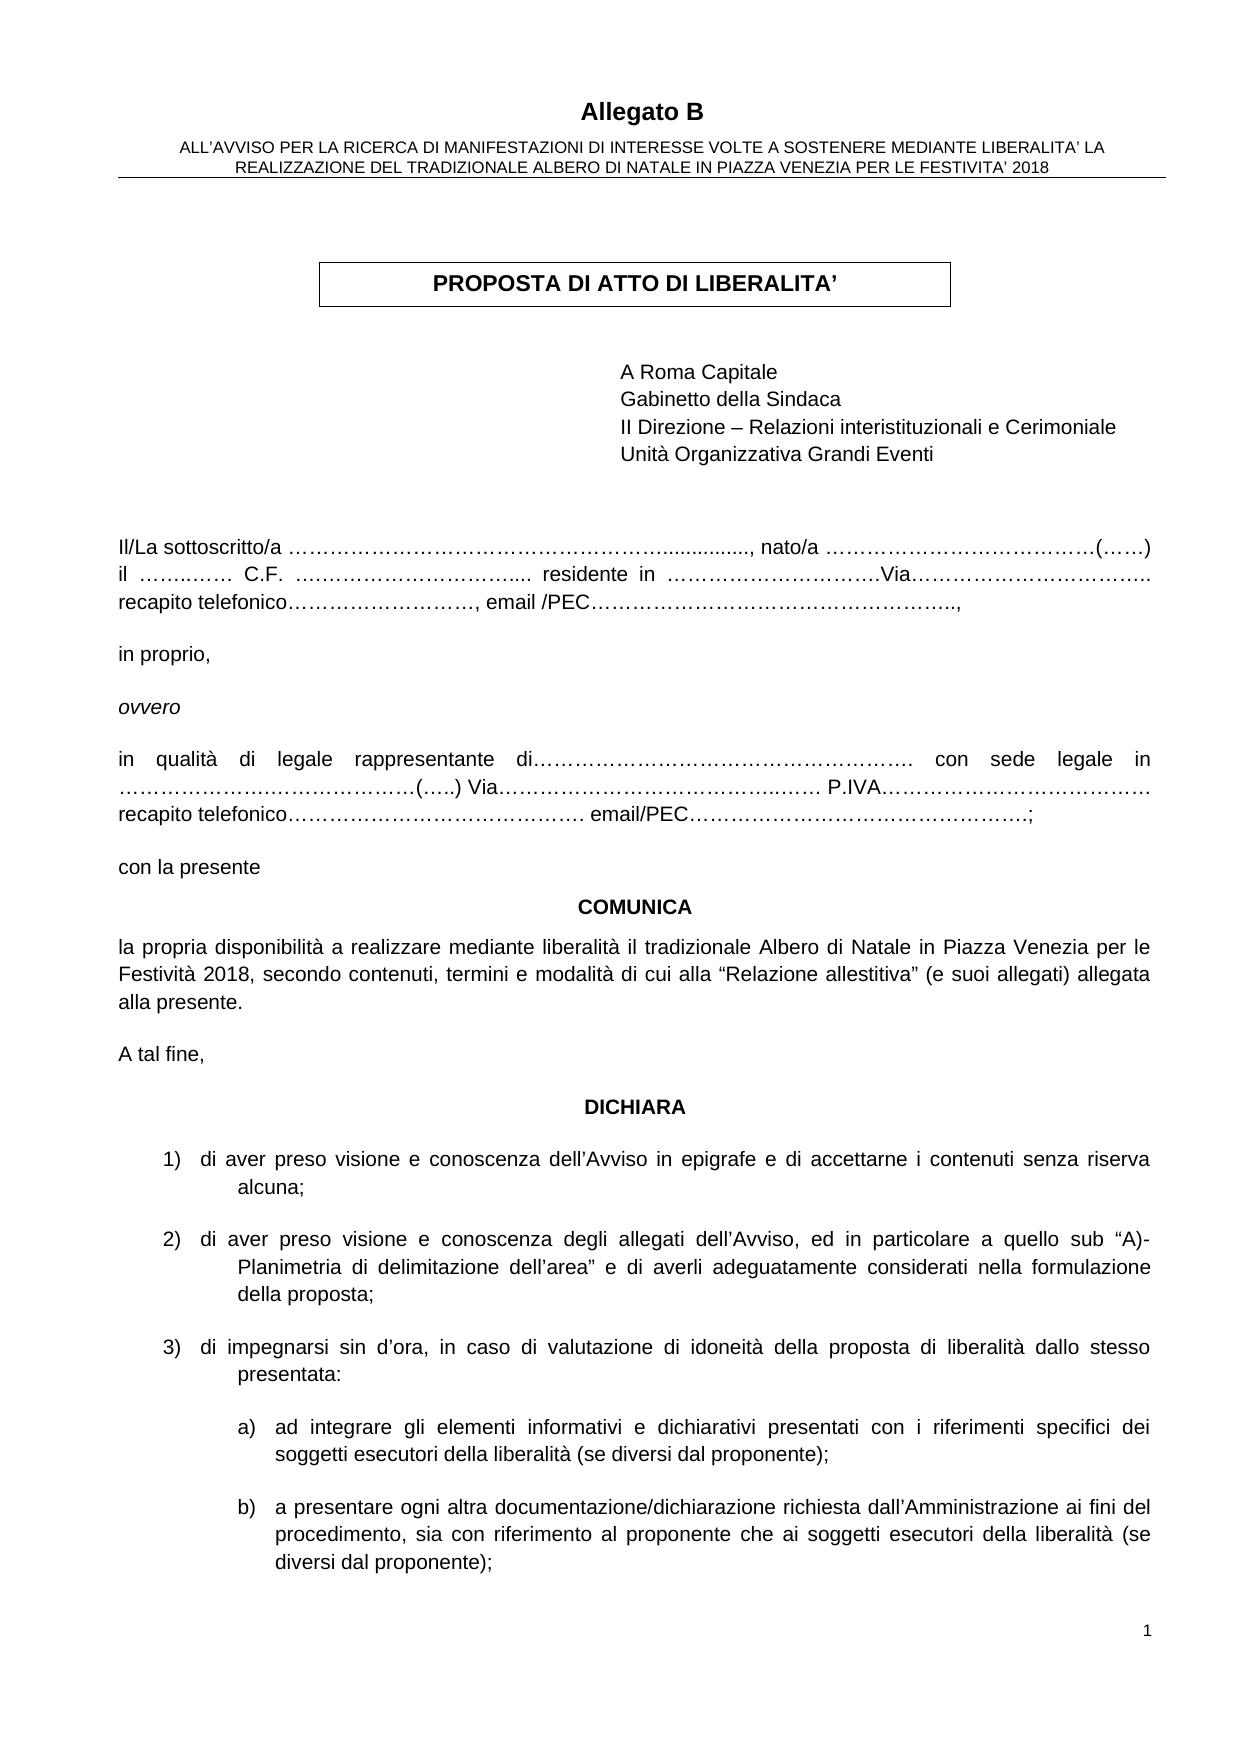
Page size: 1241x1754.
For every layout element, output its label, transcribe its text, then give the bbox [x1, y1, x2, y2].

text COMUNICA [118, 894, 1152, 918]
list di aver preso visione e conoscenza dell’Avviso in epigrafe e di accettarne i contenuti senza riserva alcuna; [163, 1147, 1152, 1198]
text la propria disponibilità a realizzare mediante liberalità il tradizionale Albero di Natale in Piazza Venezia per le Festività 2018, secondo contenuti, termini e modalità di cui alla “Relazione allestitiva” (e suoi allegati) allegata alla presente. [118, 934, 1152, 1013]
text Gabinetto della Sindaca [620, 387, 1152, 411]
text A Roma Capitale [620, 359, 1152, 383]
list di impegnarsi sin d’ora, in caso di valutazione di idoneità della proposta di liberalità dallo stesso presentata: [163, 1334, 1152, 1386]
text con la presente [118, 854, 1152, 878]
text ovvero [118, 694, 1152, 718]
table_header PROPOSTA DI ATTO DI LIBERALITA’ [320, 263, 950, 306]
list a presentare ogni altra documentazione/dichiarazione richiesta dall’Amministrazione ai fini del procedimento, sia con riferimento al proponente che ai soggetti esecutori della liberalità (se diversi dal proponente); [237, 1494, 1152, 1573]
text DICHIARA [118, 1094, 1152, 1118]
text Unità Organizzativa Grandi Eventi [620, 442, 1152, 466]
text Il/La sottoscritto/a ………………………………………………..............., nato/a …………………………………(……) il ……..…… C.F. ….……………………….... residente in ………………………….Via…………………………….. recapito telefonico………………………, email /PEC…………………………………………….., [118, 534, 1152, 613]
list di aver preso visione e conoscenza degli allegati dell’Avviso, ed in particolare a quello sub “A)- Planimetria di delimitazione dell’area” e di averli adeguatamente considerati nella formulazione della proposta; [163, 1227, 1152, 1306]
text II Direzione – Relazioni interistituzionali e Cerimoniale [620, 414, 1152, 438]
text in qualità di legale rappresentante di………………………………………………. con sede legale in ………………….…………………(…..) Via…………………………………..…… P.IVA………………………………… recapito telefonico……………………………………. email/PEC………………………………………….; [118, 747, 1152, 826]
text in proprio, [118, 642, 1152, 666]
text A tal fine, [118, 1042, 1152, 1066]
list ad integrare gli elementi informativi e dichiarativi presentati con i riferimenti specifici dei soggetti esecutori della liberalità (se diversi dal proponente); [237, 1414, 1152, 1466]
